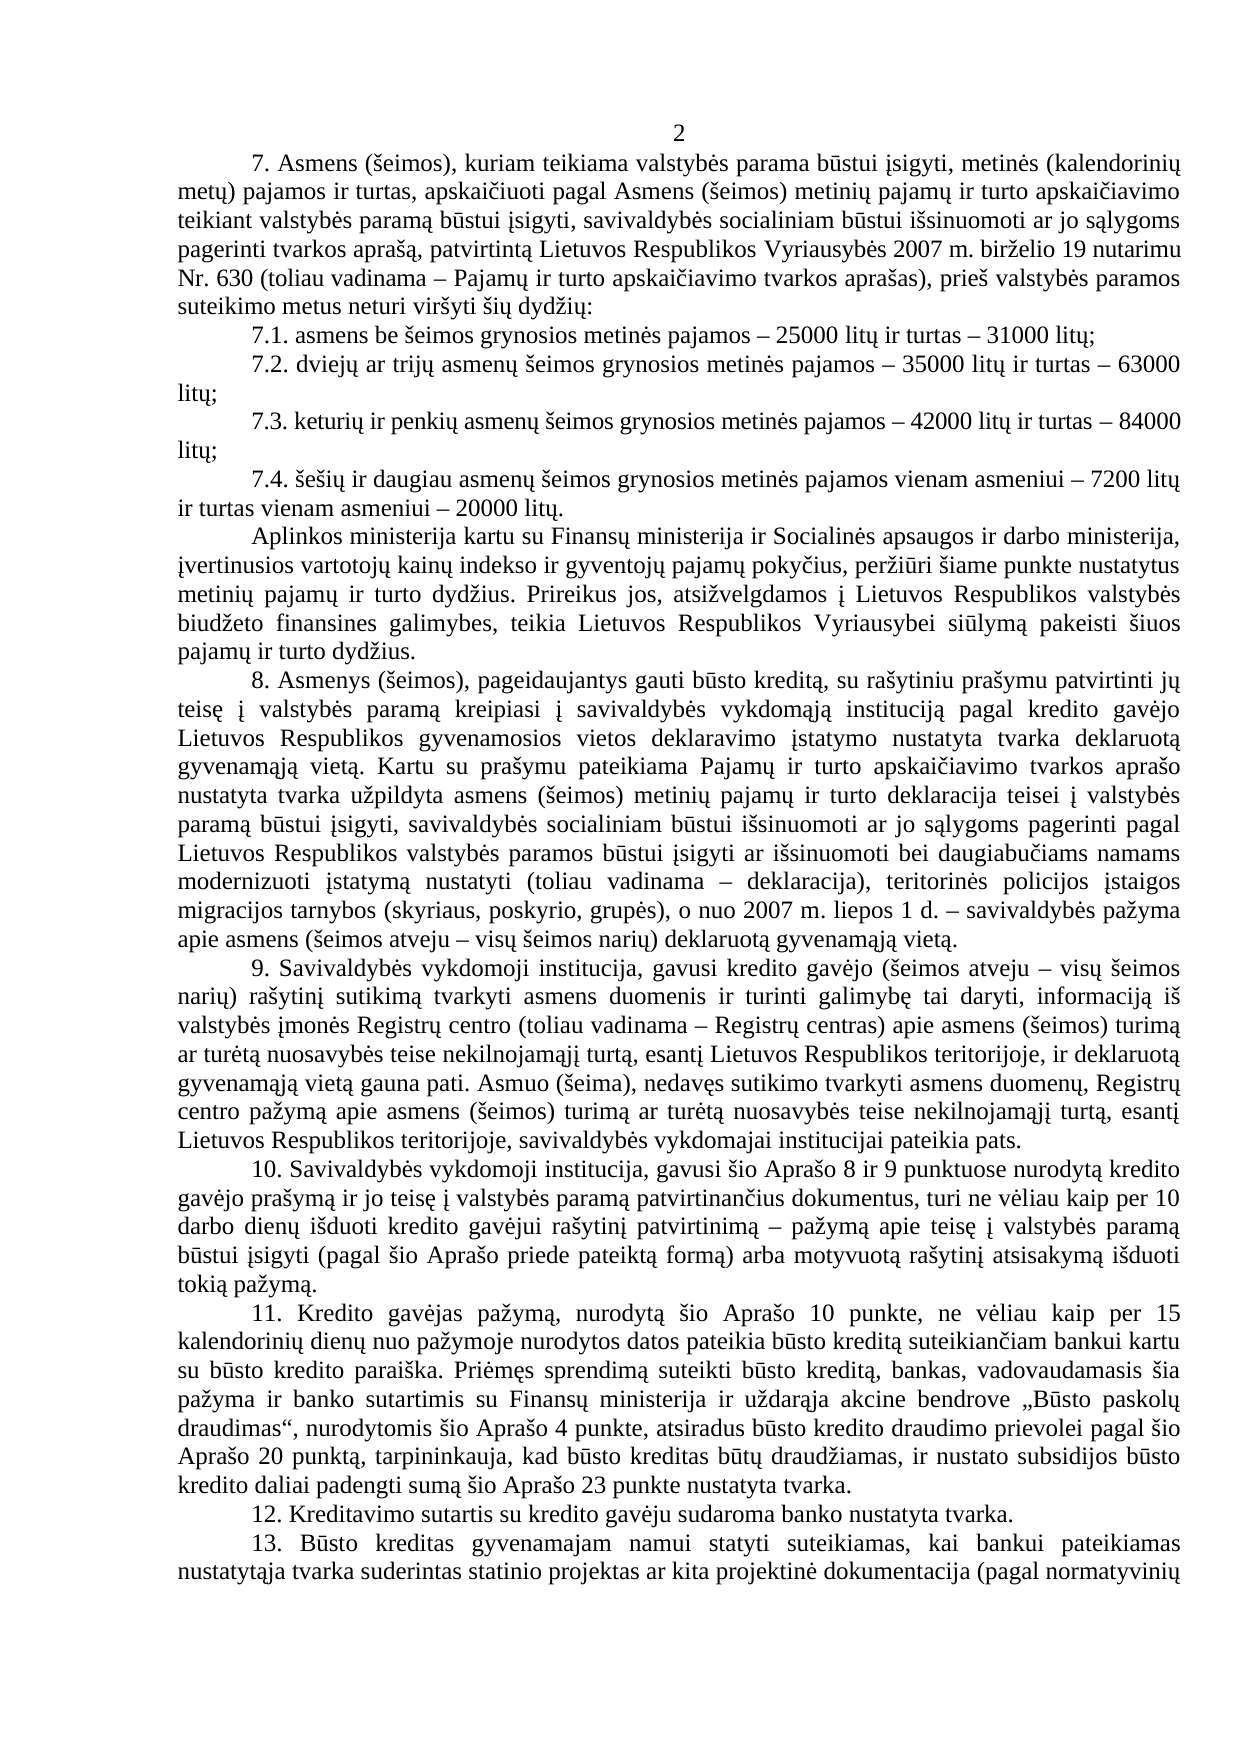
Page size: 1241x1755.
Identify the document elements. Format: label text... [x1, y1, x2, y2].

text 12. Kreditavimo sutartis su kredito gavėju sudaroma banko nustatyta tvarka. [177, 1499, 1181, 1528]
text 9. Savivaldybės vykdomoji institucija, gavusi kredito gavėjo (šeimos atveju – visų šeimos narių) rašytinį sutikimą tvarkyti asmens duomenis ir turinti galimybę tai daryti, informaciją iš valstybės įmonės Registrų centro (toliau vadinama – Registrų centras) apie asmens (šeimos) turimą ar turėtą nuosavybės teise nekilnojamąjį turtą, esantį Lietuvos Respublikos teritorijoje, ir deklaruotą gyvenamąją vietą gauna pati. Asmuo (šeima), nedavęs sutikimo tvarkyti asmens duomenų, Registrų centro pažymą apie asmens (šeimos) turimą ar turėtą nuosavybės teise nekilnojamąjį turtą, esantį Lietuvos Respublikos teritorijoje, savivaldybės vykdomajai institucijai pateikia pats. [177, 953, 1181, 1154]
text 7.1. asmens be šeimos grynosios metinės pajamos – 25000 litų ir turtas – 31000 litų; [177, 320, 1181, 349]
text 8. Asmenys (šeimos), pageidaujantys gauti būsto kreditą, su rašytiniu prašymu patvirtinti jų teisę į valstybės paramą kreipiasi į savivaldybės vykdomąją instituciją pagal kredito gavėjo Lietuvos Respublikos gyvenamosios vietos deklaravimo įstatymo nustatyta tvarka deklaruotą gyvenamąją vietą. Kartu su prašymu pateikiama Pajamų ir turto apskaičiavimo tvarkos aprašo nustatyta tvarka užpildyta asmens (šeimos) metinių pajamų ir turto deklaracija teisei į valstybės paramą būstui įsigyti, savivaldybės socialiniam būstui išsinuomoti ar jo sąlygoms pagerinti pagal Lietuvos Respublikos valstybės paramos būstui įsigyti ar išsinuomoti bei daugiabučiams namams modernizuoti įstatymą nustatyti (toliau vadinama – deklaracija), teritorinės policijos įstaigos migracijos tarnybos (skyriaus, poskyrio, grupės), o nuo 2007 m. liepos 1 d. – savivaldybės pažyma apie asmens (šeimos atveju – visų šeimos narių) deklaruotą gyvenamąją vietą. [177, 665, 1181, 953]
text 10. Savivaldybės vykdomoji institucija, gavusi šio Aprašo 8 ir 9 punktuose nurodytą kredito gavėjo prašymą ir jo teisę į valstybės paramą patvirtinančius dokumentus, turi ne vėliau kaip per 10 darbo dienų išduoti kredito gavėjui rašytinį patvirtinimą – pažymą apie teisę į valstybės paramą būstui įsigyti (pagal šio Aprašo priede pateiktą formą) arba motyvuotą rašytinį atsisakymą išduoti tokią pažymą. [177, 1154, 1181, 1298]
text Aplinkos ministerija kartu su Finansų ministerija ir Socialinės apsaugos ir darbo ministerija, įvertinusios vartotojų kainų indekso ir gyventojų pajamų pokyčius, peržiūri šiame punkte nustatytus metinių pajamų ir turto dydžius. Prireikus jos, atsižvelgdamos į Lietuvos Respublikos valstybės biudžeto finansines galimybes, teikia Lietuvos Respublikos Vyriausybei siūlymą pakeisti šiuos pajamų ir turto dydžius. [177, 521, 1181, 665]
text 13. Būsto kreditas gyvenamajam namui statyti suteikiamas, kai bankui pateikiamas nustatytąja tvarka suderintas statinio projektas ar kita projektinė dokumentacija (pagal normatyvinių [177, 1528, 1181, 1585]
text 7.4. šešių ir daugiau asmenų šeimos grynosios metinės pajamos vienam asmeniui – 7200 litų ir turtas vienam asmeniui – 20000 litų. [177, 464, 1181, 521]
text 7.3. keturių ir penkių asmenų šeimos grynosios metinės pajamos – 42000 litų ir turtas – 84000 litų; [177, 406, 1181, 464]
text 7. Asmens (šeimos), kuriam teikiama valstybės parama būstui įsigyti, metinės (kalendorinių metų) pajamos ir turtas, apskaičiuoti pagal Asmens (šeimos) metinių pajamų ir turto apskaičiavimo teikiant valstybės paramą būstui įsigyti, savivaldybės socialiniam būstui išsinuomoti ar jo sąlygoms pagerinti tvarkos aprašą, patvirtintą Lietuvos Respublikos Vyriausybės 2007 m. birželio 19 nutarimu Nr. 630 (toliau vadinama – Pajamų ir turto apskaičiavimo tvarkos aprašas), prieš valstybės paramos suteikimo metus neturi viršyti šių dydžių: [177, 148, 1181, 320]
text 7.2. dviejų ar trijų asmenų šeimos grynosios metinės pajamos – 35000 litų ir turtas – 63000 litų; [177, 349, 1181, 406]
text 11. Kredito gavėjas pažymą, nurodytą šio Aprašo 10 punkte, ne vėliau kaip per 15 kalendorinių dienų nuo pažymoje nurodytos datos pateikia būsto kreditą suteikiančiam bankui kartu su būsto kredito paraiška. Priėmęs sprendimą suteikti būsto kreditą, bankas, vadovaudamasis šia pažyma ir banko sutartimis su Finansų ministerija ir uždarąja akcine bendrove „Būsto paskolų draudimas“, nurodytomis šio Aprašo 4 punkte, atsiradus būsto kredito draudimo prievolei pagal šio Aprašo 20 punktą, tarpininkauja, kad būsto kreditas būtų draudžiamas, ir nustato subsidijos būsto kredito daliai padengti sumą šio Aprašo 23 punkte nustatyta tvarka. [177, 1298, 1181, 1499]
